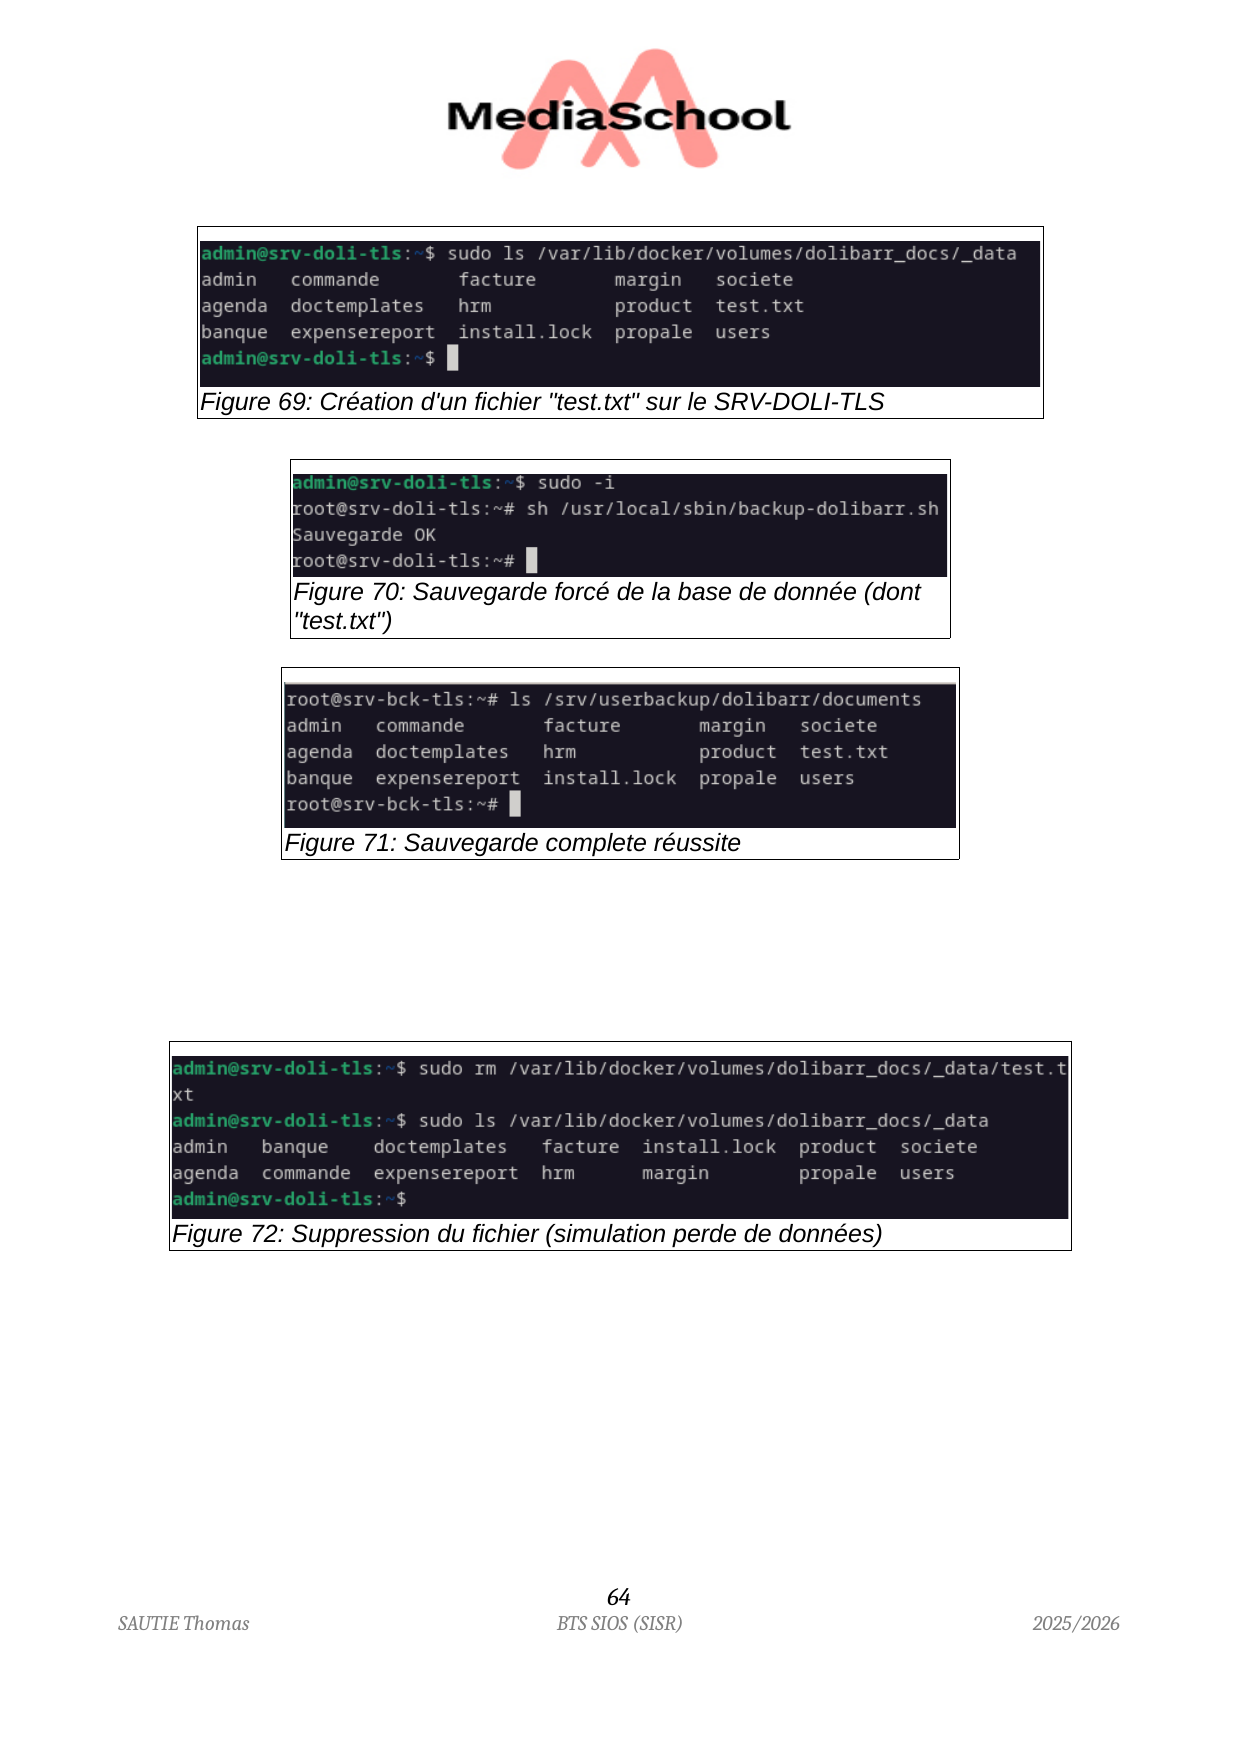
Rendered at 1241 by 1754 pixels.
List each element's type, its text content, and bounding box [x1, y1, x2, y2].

text Figure 72: Suppression du fichier (simulation perde de données) [172, 1219, 1068, 1247]
text Figure 71: Sauvegarde complete réussite [284, 828, 956, 856]
text Figure 70: Sauvegarde forcé de la base de donnée (dont "test.txt") [293, 577, 947, 634]
picture [171, 1056, 1069, 1219]
text Figure 69: Création d'un fichier "test.txt" sur le SRV-DOLI-TLS [200, 387, 1040, 415]
picture [293, 474, 948, 577]
picture [399, 37, 841, 185]
picture [200, 241, 1041, 387]
picture [284, 682, 956, 828]
